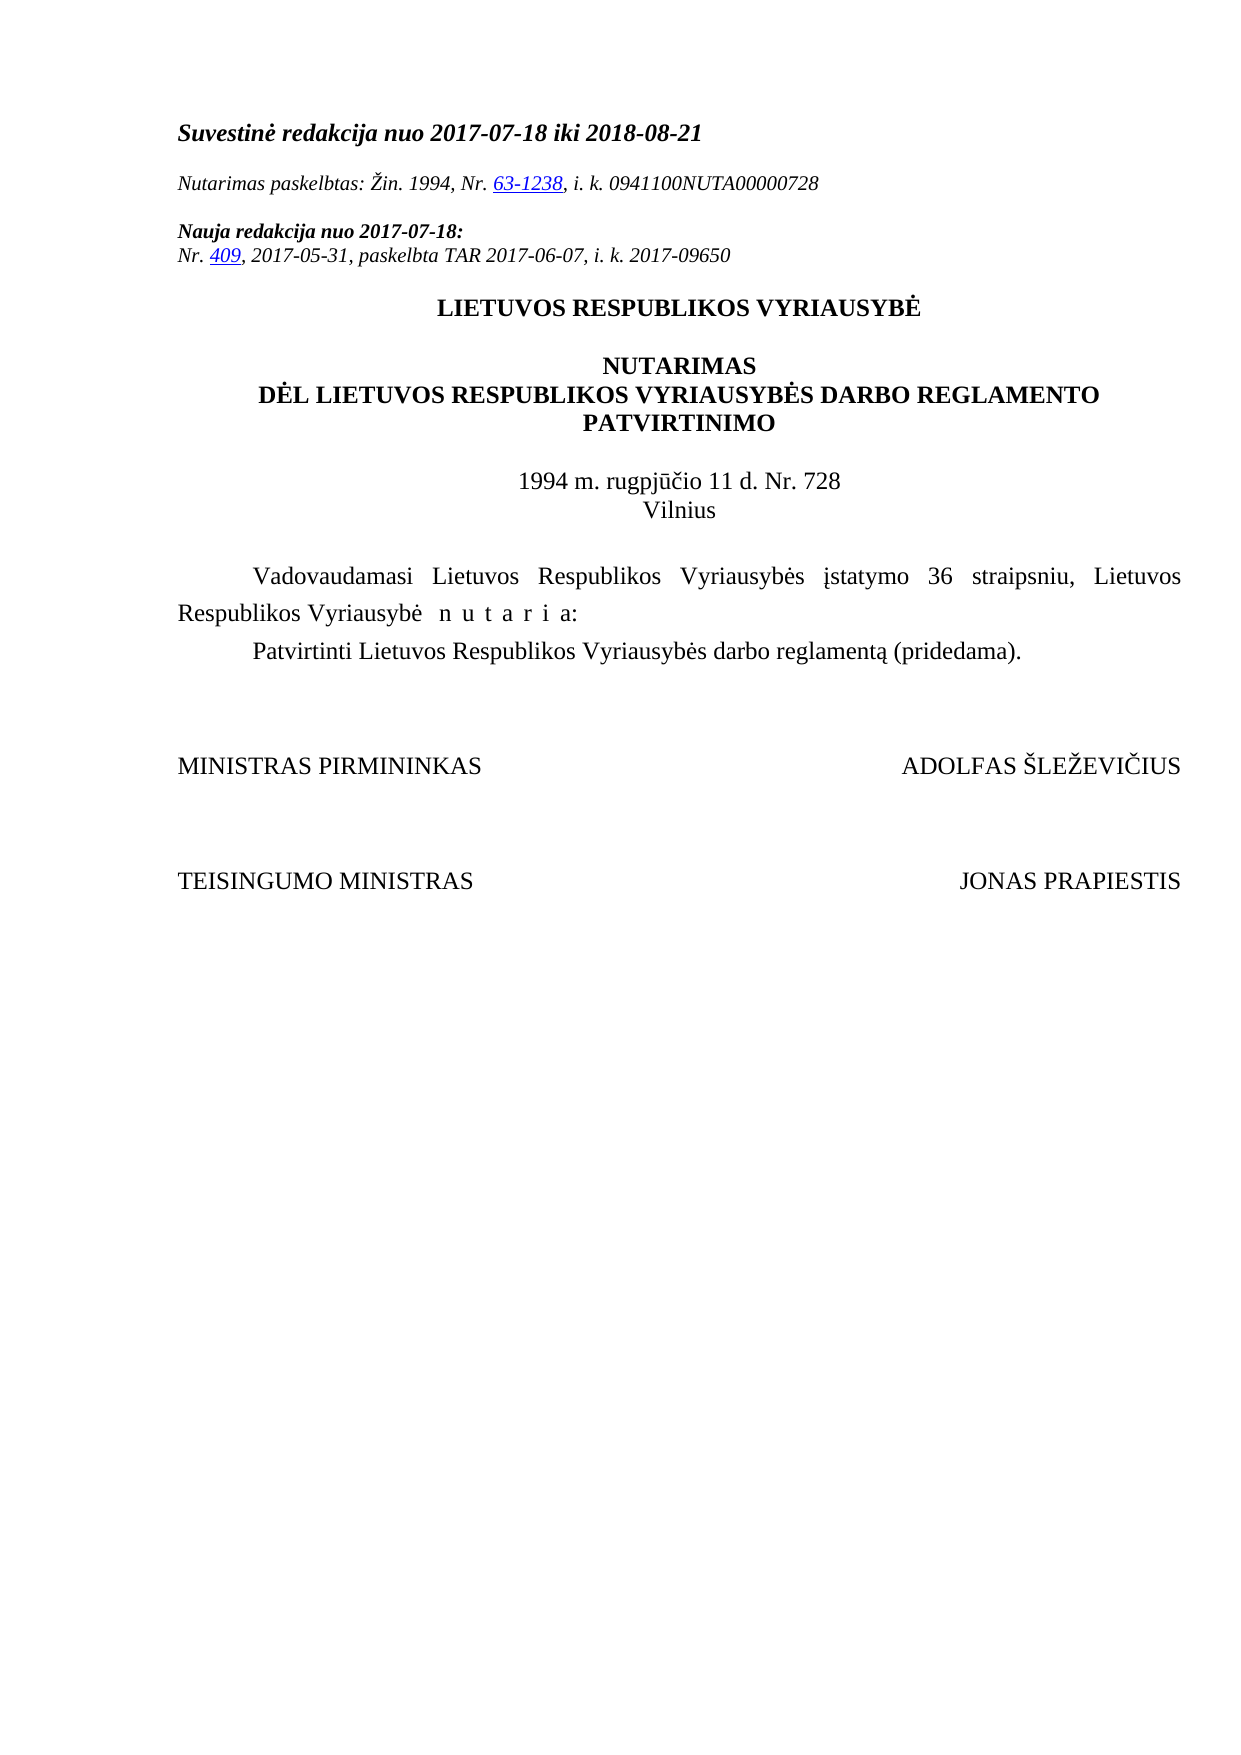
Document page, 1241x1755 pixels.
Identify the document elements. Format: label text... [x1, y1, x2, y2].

text Lietuvos Respublikos Vyriausybė [177, 293, 1181, 322]
text Vadovaudamasi Lietuvos Respublikos Vyriausybės įstatymo 36 straipsniu, Lietuvos Respublikos Vyriausybė nutaria: [177, 552, 1181, 627]
text Nauja redakcija nuo 2017-07-18: [177, 219, 1181, 243]
text Nutarimas paskelbtas: Žin. 1994, Nr. 63-1238, i. k. 0941100NUTA00000728 [177, 171, 1181, 195]
text Dėl Lietuvos Respublikos Vyriausybės darbo reglamento patvirtinimo [177, 380, 1181, 437]
text NUTARIMAS [177, 351, 1181, 380]
text Vilnius [177, 495, 1181, 523]
text 1994 m. rugpjūčio 11 d. Nr. 728 [177, 466, 1181, 495]
text Patvirtinti Lietuvos Respublikos Vyriausybės darbo reglamentą (pridedama). [177, 627, 1181, 665]
text Nr. 409, 2017-05-31, paskelbta TAR 2017-06-07, i. k. 2017-09650 [177, 243, 1181, 267]
text TEISINGUMO MINISTRAS JONAS PRAPIESTIS [177, 866, 1181, 895]
text Suvestinė redakcija nuo 2017-07-18 iki 2018-08-21 [177, 118, 1181, 147]
text MINISTRAS PIRMININKAS ADOLFAS ŠLEŽEVIČIUS [177, 751, 1181, 780]
